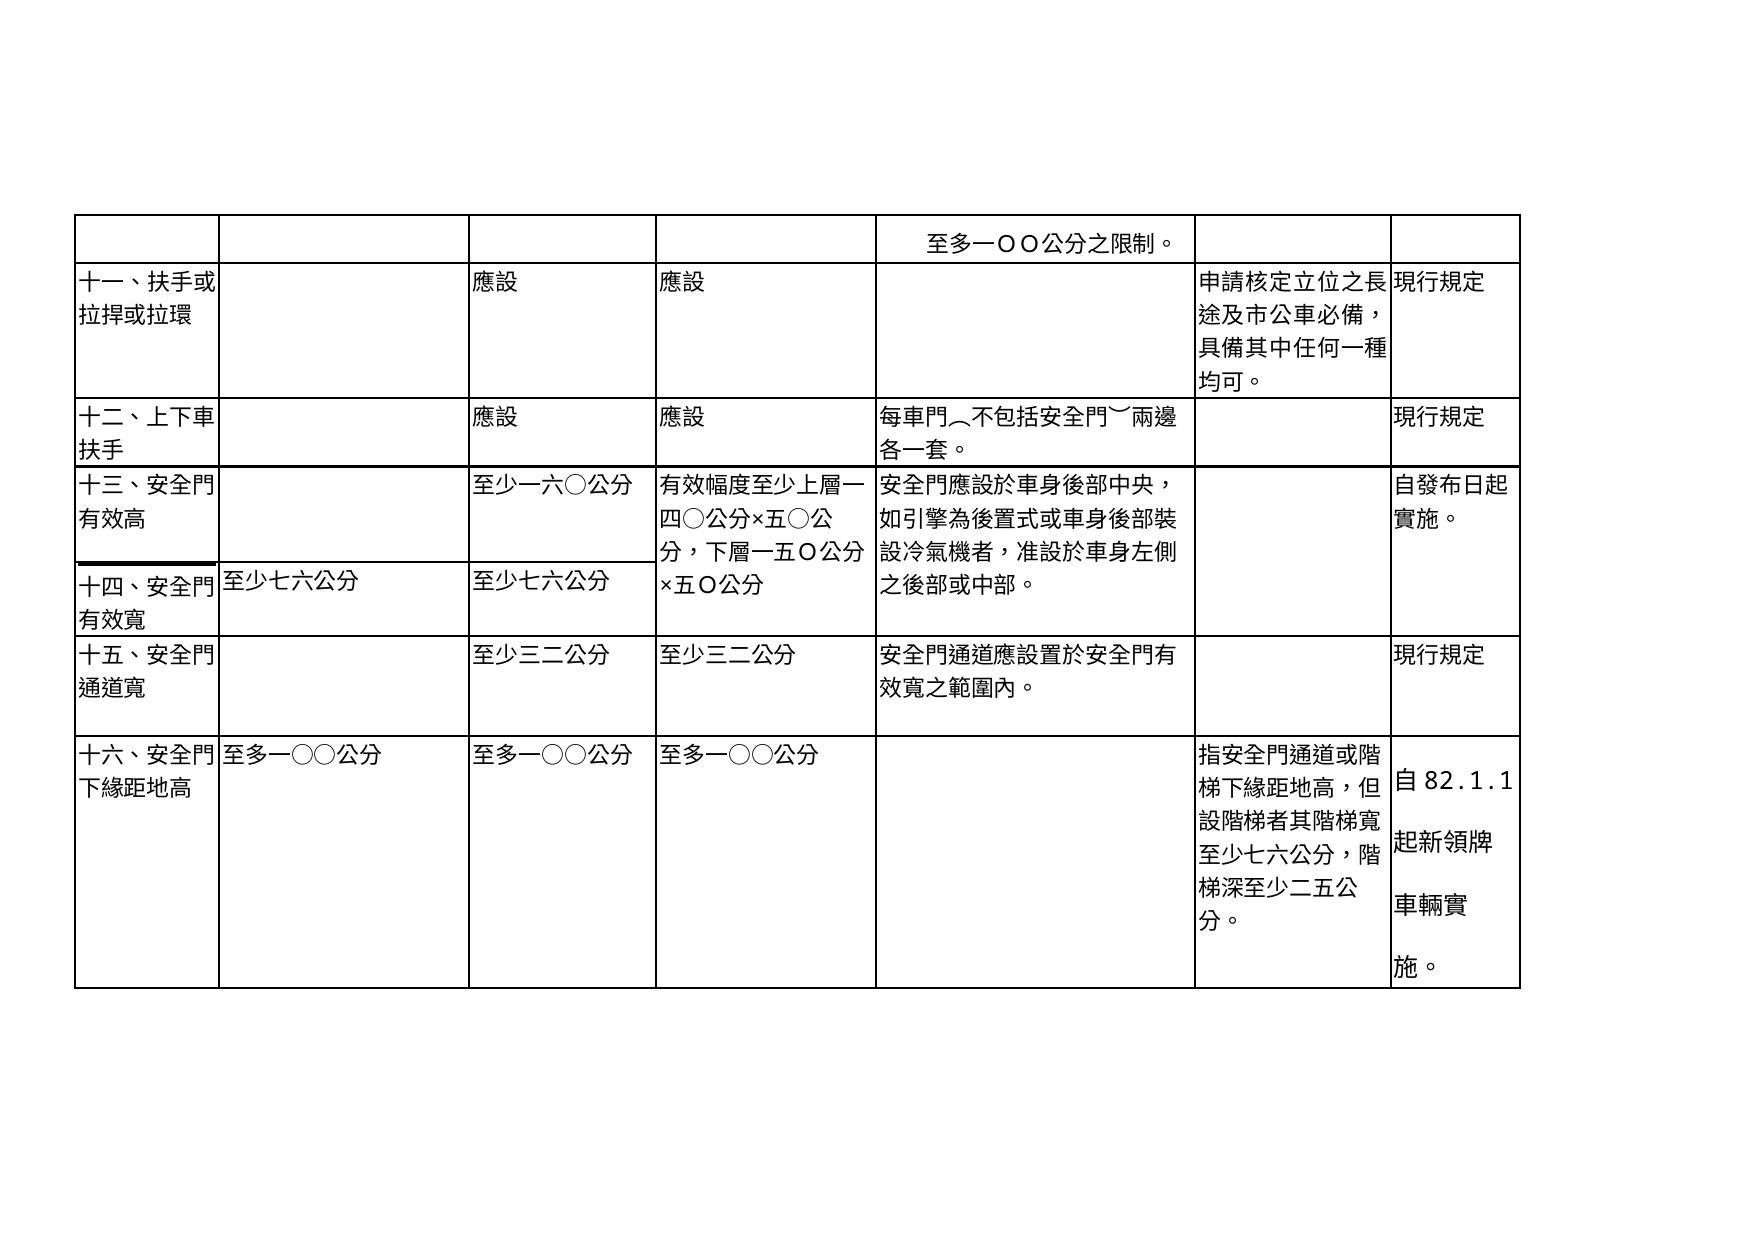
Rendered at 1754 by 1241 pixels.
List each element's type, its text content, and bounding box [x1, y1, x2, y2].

table_cell 至少三二公分 [470, 637, 655, 735]
table_cell 至少七六公分 [470, 563, 655, 635]
table_cell [220, 468, 468, 561]
table_cell 至多一○○公分 [220, 737, 468, 987]
table_cell [220, 264, 468, 397]
table_cell 十五、安全門通道寬 [76, 637, 218, 735]
table_cell [1196, 399, 1390, 465]
table_cell [470, 216, 655, 262]
table_cell 至多一○○公分 [470, 737, 655, 987]
table_cell [877, 264, 1194, 397]
table_cell [220, 216, 468, 262]
table_cell 應設 [470, 264, 655, 397]
table_cell [1196, 216, 1390, 262]
table_cell 現行規定 [1392, 264, 1519, 397]
table_cell 每車門︵不包括安全門︶兩邊各一套。 [877, 399, 1194, 465]
table_cell 應設 [470, 399, 655, 465]
table_cell [220, 637, 468, 735]
table_cell 至多一ＯＯ公分之限制。 [877, 216, 1194, 262]
table_cell [877, 737, 1194, 987]
table_cell 至少七六公分 [220, 563, 468, 635]
table_cell 十四、安全門有效寬 [76, 563, 218, 635]
table_cell [1392, 216, 1519, 262]
table_cell 指安全門通道或階梯下緣距地高，但設階梯者其階梯寬至少七六公分，階梯深至少二五公分。 [1196, 737, 1390, 987]
table_cell 十六、安全門下緣距地高 [76, 737, 218, 987]
table_cell 至多一○○公分 [657, 737, 875, 987]
table_cell 十一、扶手或拉捍或拉環 [76, 264, 218, 397]
table_cell 有效幅度至少上層一四○公分×五○公分，下層一五Ｏ公分×五Ｏ公分 [657, 468, 875, 635]
table_cell 安全門應設於車身後部中央，如引擎為後置式或車身後部裝設冷氣機者，准設於車身左側之後部或中部。 [877, 468, 1194, 635]
table_cell [1196, 637, 1390, 735]
table_cell [1196, 468, 1390, 635]
table_cell [220, 399, 468, 465]
table_cell 至少一六○公分 [470, 468, 655, 561]
table_cell 安全門通道應設置於安全門有效寬之範圍內。 [877, 637, 1194, 735]
table_cell 申請核定立位之長途及市公車必備，具備其中任何一種均可。 [1196, 264, 1390, 397]
table_cell 應設 [657, 264, 875, 397]
table_cell [76, 216, 218, 262]
table_cell 十三、安全門有效高 [76, 468, 218, 561]
table_cell 自82.1.1起新領牌車輛實施。 [1392, 737, 1519, 987]
table_cell 現行規定 [1392, 399, 1519, 465]
table_cell [657, 216, 875, 262]
table_cell 現行規定 [1392, 637, 1519, 735]
table_cell 至少三二公分 [657, 637, 875, 735]
table_cell 十二、上下車扶手 [76, 399, 218, 465]
table_cell 應設 [657, 399, 875, 465]
table_cell 自發布日起實施。 [1392, 468, 1519, 635]
